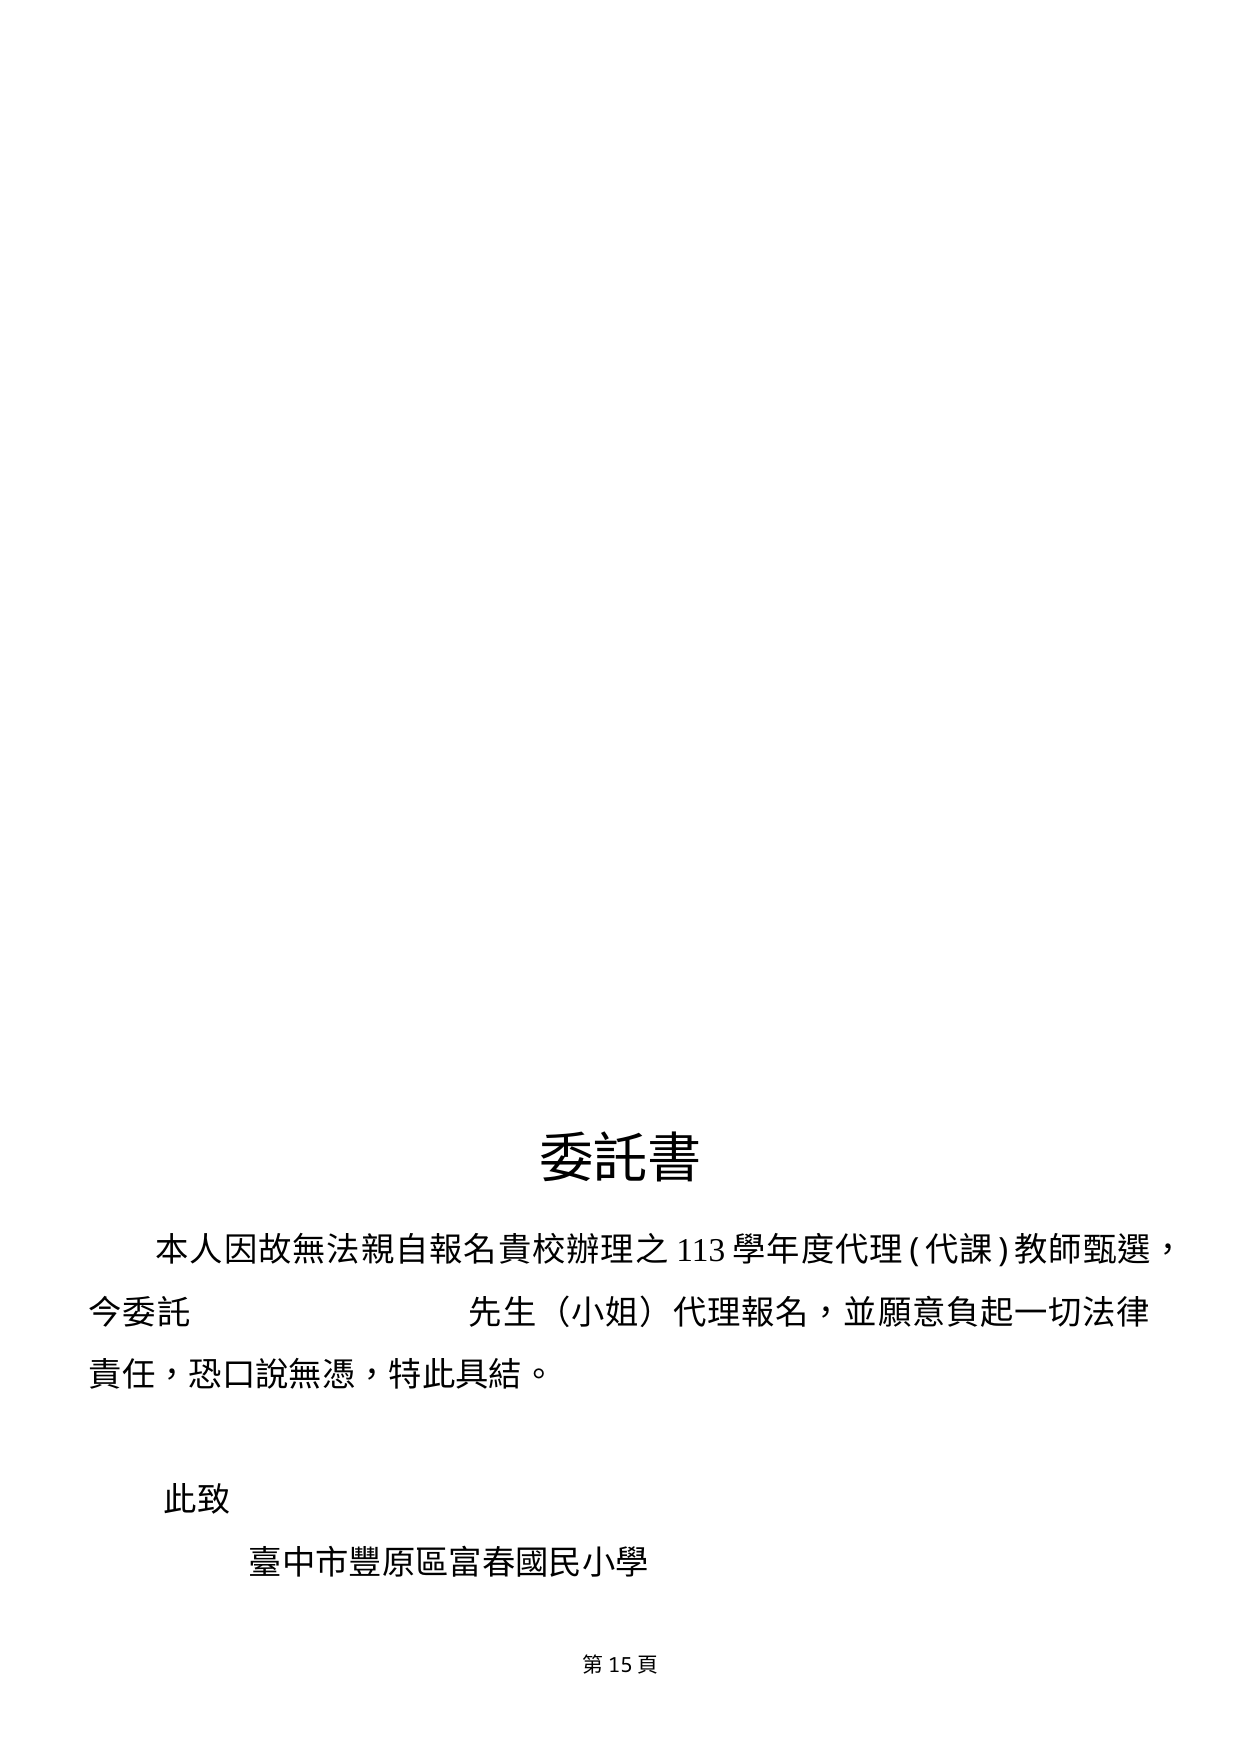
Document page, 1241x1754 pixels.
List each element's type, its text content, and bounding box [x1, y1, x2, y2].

text 臺中市豐原區富春國民小學 [89, 1518, 1152, 1581]
text 委託書 [89, 1081, 1152, 1206]
text 本人因故無法親自報名貴校辦理之113學年度代理(代課)教師甄選，今委託 先生（小姐）代理報名，並願意負起一切法律責任，恐口說無憑，特此具結。 [89, 1206, 1152, 1393]
text 此致 [89, 1456, 1152, 1518]
